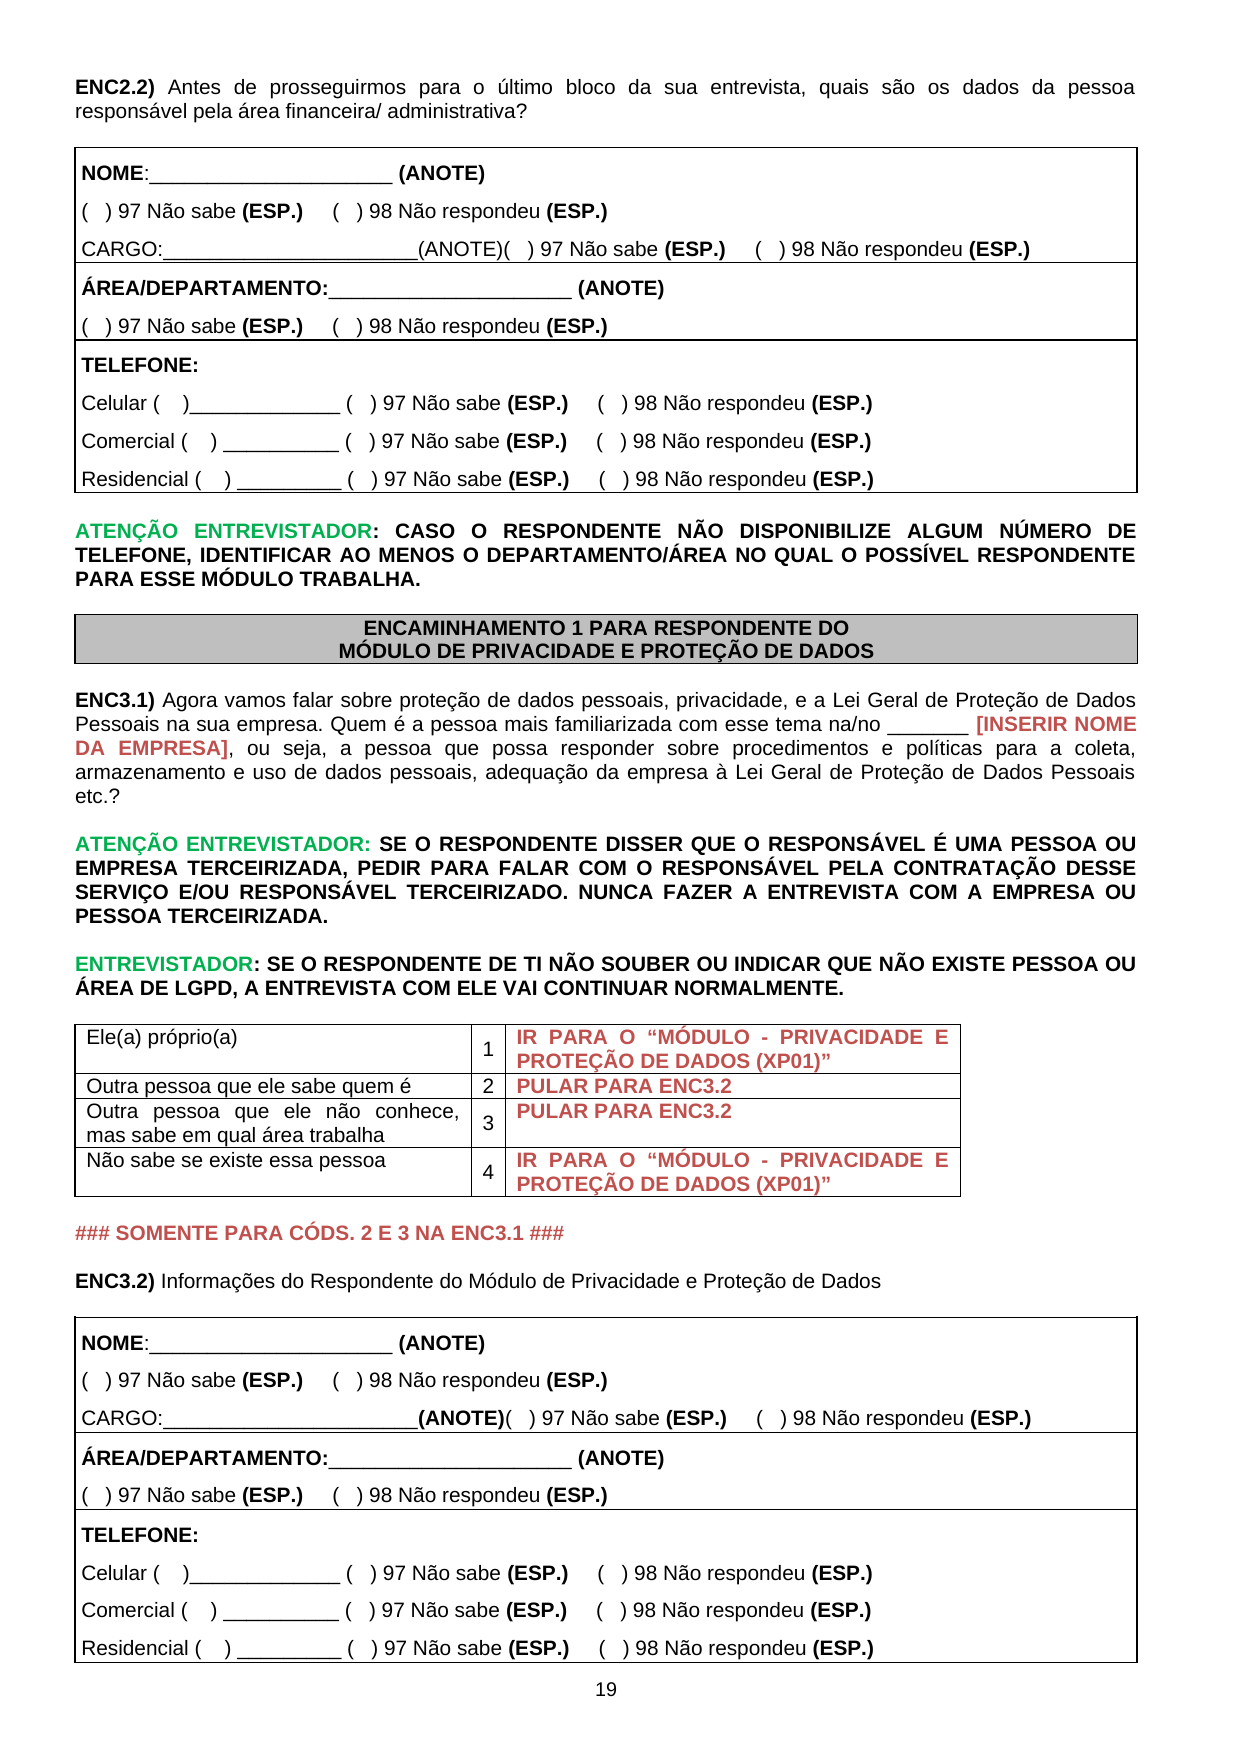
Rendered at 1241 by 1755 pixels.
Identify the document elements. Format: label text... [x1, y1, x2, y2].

table_cell IR PARA O “MÓDULO - PRIVACIDADE E PROTEÇÃO DE DADOS (XP01)” [506, 1148, 960, 1196]
table_cell Não sabe se existe essa pessoa [76, 1148, 471, 1196]
table_cell PULAR PARA ENC3.2 [506, 1099, 960, 1147]
text ### SOMENTE PARA CÓDS. 2 E 3 NA ENC3.1 ### [75, 1221, 1137, 1244]
table_cell 4 [472, 1148, 505, 1196]
text ENC3.2) Informações do Respondente do Módulo de Privacidade e Proteção de Dados [75, 1268, 1137, 1292]
table_header NOME:_____________________ (ANOTE) ( ) 97 Não sabe (ESP.) ( ) 98 Não respondeu (ESP.) CARGO:______________________(ANOTE)( ) 97 Não sabe (ESP.) ( ) 98 Não respondeu (ESP.) [76, 148, 1136, 262]
table_cell ÁREA/DEPARTAMENTO:_____________________ (ANOTE) ( ) 97 Não sabe (ESP.) ( ) 98 Não respondeu (ESP.) [76, 1433, 1136, 1508]
table_cell PULAR PARA ENC3.2 [506, 1074, 960, 1098]
text ATENÇÃO ENTREVISTADOR: CASO O RESPONDENTE NÃO DISPONIBILIZE ALGUM NÚMERO DE TELEFONE, IDENTIFICAR AO MENOS O DEPARTAMENTO/ÁREA NO QUAL O POSSÍVEL RESPONDENTE PARA ESSE MÓDULO TRABALHA. [75, 518, 1137, 590]
table_header Ele(a) próprio(a) [76, 1025, 471, 1073]
table_cell 2 [472, 1074, 505, 1098]
table_cell Outra pessoa que ele sabe quem é [76, 1074, 471, 1098]
text ENTREVISTADOR: SE O RESPONDENTE DE TI NÃO SOUBER OU INDICAR QUE NÃO EXISTE PESSOA OU ÁREA DE LGPD, A ENTREVISTA COM ELE VAI CONTINUAR NORMALMENTE. [75, 952, 1137, 1000]
table_header IR PARA O “MÓDULO - PRIVACIDADE E PROTEÇÃO DE DADOS (XP01)” [506, 1025, 960, 1073]
text ATENÇÃO ENTREVISTADOR: SE O RESPONDENTE DISSER QUE O RESPONSÁVEL É UMA PESSOA OU EMPRESA TERCEIRIZADA, PEDIR PARA FALAR COM O RESPONSÁVEL PELA CONTRATAÇÃO DESSE SERVIÇO E/OU RESPONSÁVEL TERCEIRIZADO. NUNCA FAZER A ENTREVISTA COM A EMPRESA OU PESSOA TERCEIRIZADA. [75, 832, 1137, 928]
table_header NOME:_____________________ (ANOTE) ( ) 97 Não sabe (ESP.) ( ) 98 Não respondeu (ESP.) CARGO:______________________(ANOTE)( ) 97 Não sabe (ESP.) ( ) 98 Não respondeu (ESP.) [76, 1318, 1136, 1431]
table_cell ÁREA/DEPARTAMENTO:_____________________ (ANOTE) ( ) 97 Não sabe (ESP.) ( ) 98 Não respondeu (ESP.) [76, 263, 1136, 339]
table_cell 3 [472, 1099, 505, 1147]
table_cell TELEFONE: Celular ( )_____________ ( ) 97 Não sabe (ESP.) ( ) 98 Não respondeu (ESP.) Comercial ( ) __________ ( ) 97 Não sabe (ESP.) ( ) 98 Não respondeu (ESP.) Residencial ( ) _________ ( ) 97 Não sabe (ESP.) ( ) 98 Não respondeu (ESP.) [76, 341, 1136, 492]
text ENC3.1) Agora vamos falar sobre proteção de dados pessoais, privacidade, e a Lei Geral de Proteção de Dados Pessoais na sua empresa. Quem é a pessoa mais familiarizada com esse tema na/no _______ [INSERIR NOME DA EMPRESA], ou seja, a pessoa que possa responder sobre procedimentos e políticas para a coleta, armazenamento e uso de dados pessoais, adequação da empresa à Lei Geral de Proteção de Dados Pessoais etc.? [75, 688, 1137, 808]
table_cell TELEFONE: Celular ( )_____________ ( ) 97 Não sabe (ESP.) ( ) 98 Não respondeu (ESP.) Comercial ( ) __________ ( ) 97 Não sabe (ESP.) ( ) 98 Não respondeu (ESP.) Residencial ( ) _________ ( ) 97 Não sabe (ESP.) ( ) 98 Não respondeu (ESP.) [76, 1510, 1136, 1661]
text ENC2.2) Antes de prosseguirmos para o último bloco da sua entrevista, quais são os dados da pessoa responsável pela área financeira/ administrativa? [75, 75, 1137, 123]
table_cell Outra pessoa que ele não conhece, mas sabe em qual área trabalha [76, 1099, 471, 1147]
table_header 1 [472, 1025, 505, 1073]
table_header ENCAMINHAMENTO 1 PARA RESPONDENTE DO MÓDULO DE PRIVACIDADE E PROTEÇÃO DE DADOS [76, 615, 1137, 663]
